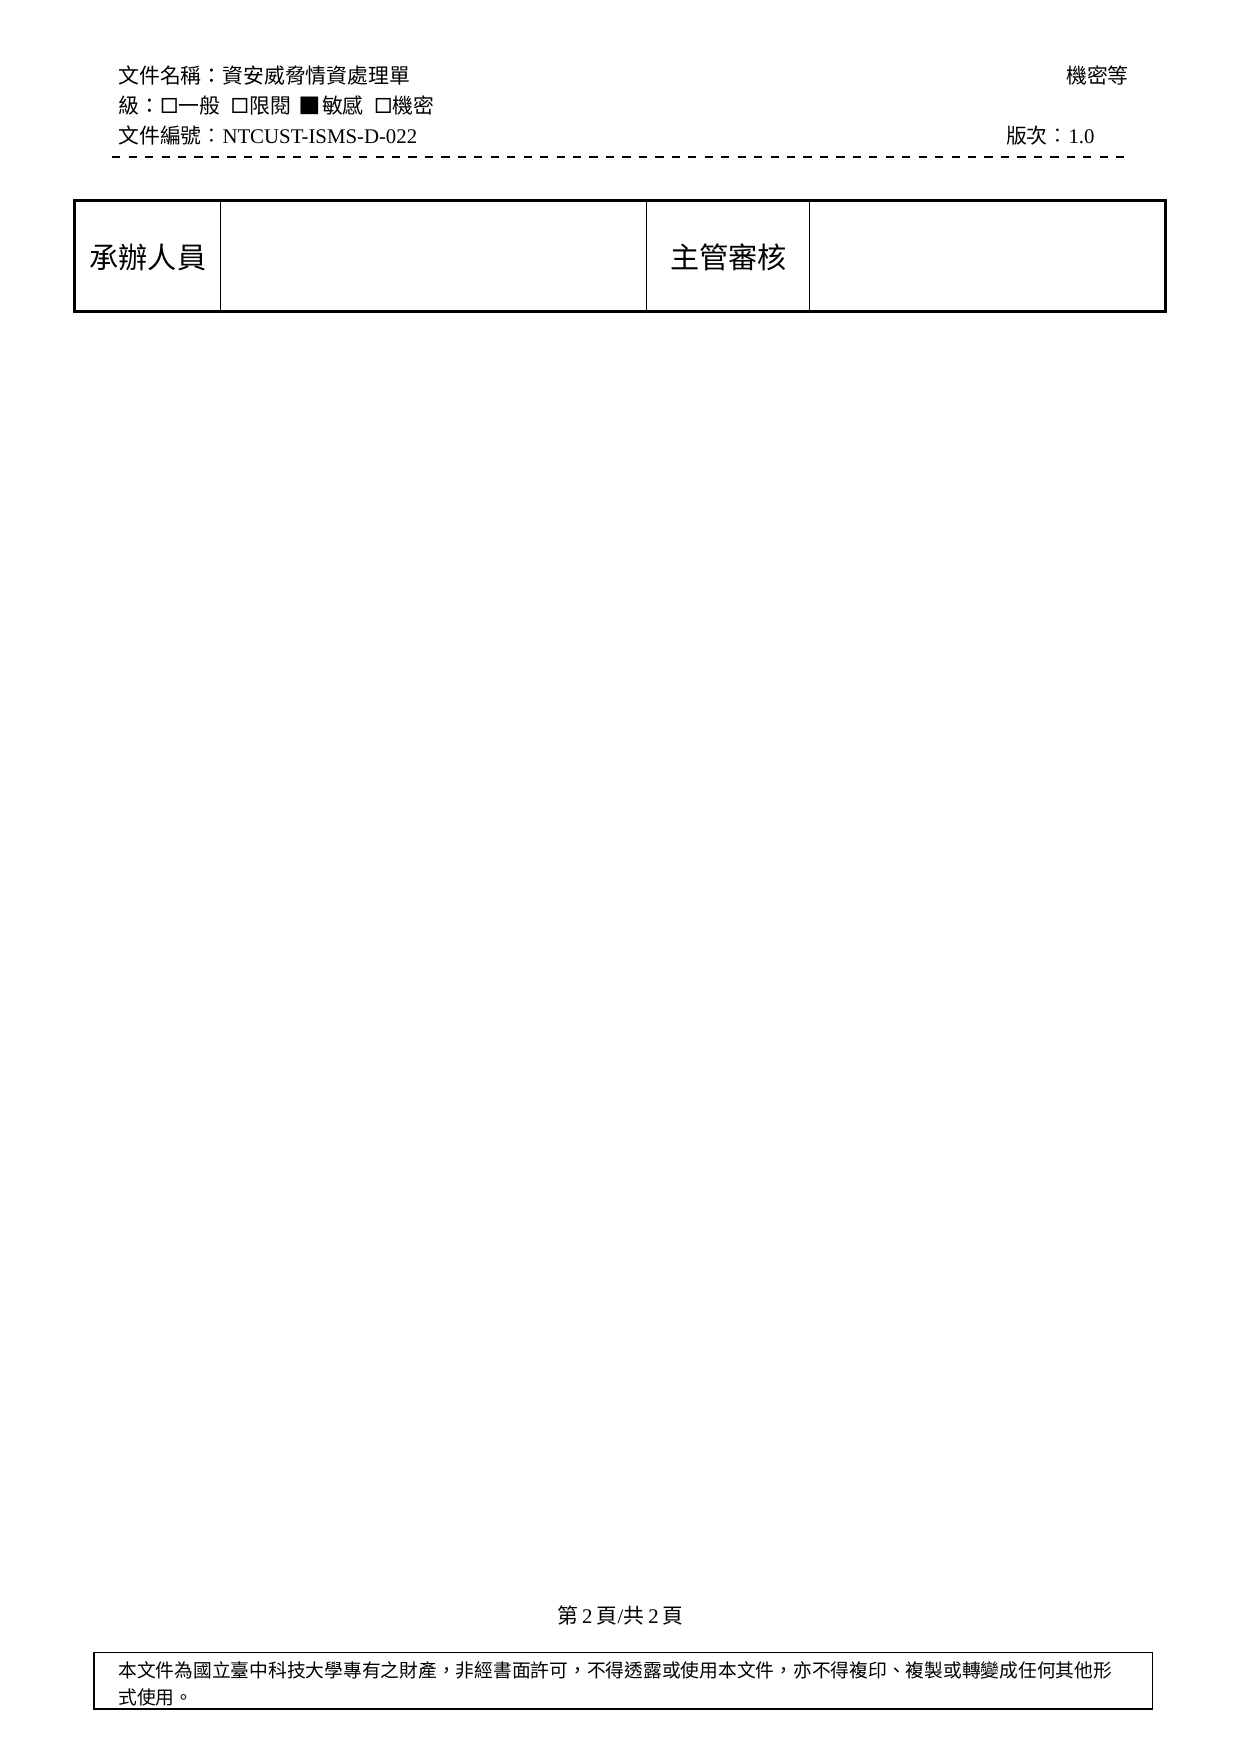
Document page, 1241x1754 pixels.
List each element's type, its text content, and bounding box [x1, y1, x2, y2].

table_cell [221, 202, 646, 310]
table_cell 承辦人員 [76, 202, 220, 310]
table_cell 主管審核 [647, 202, 809, 310]
table_cell [810, 202, 1164, 310]
